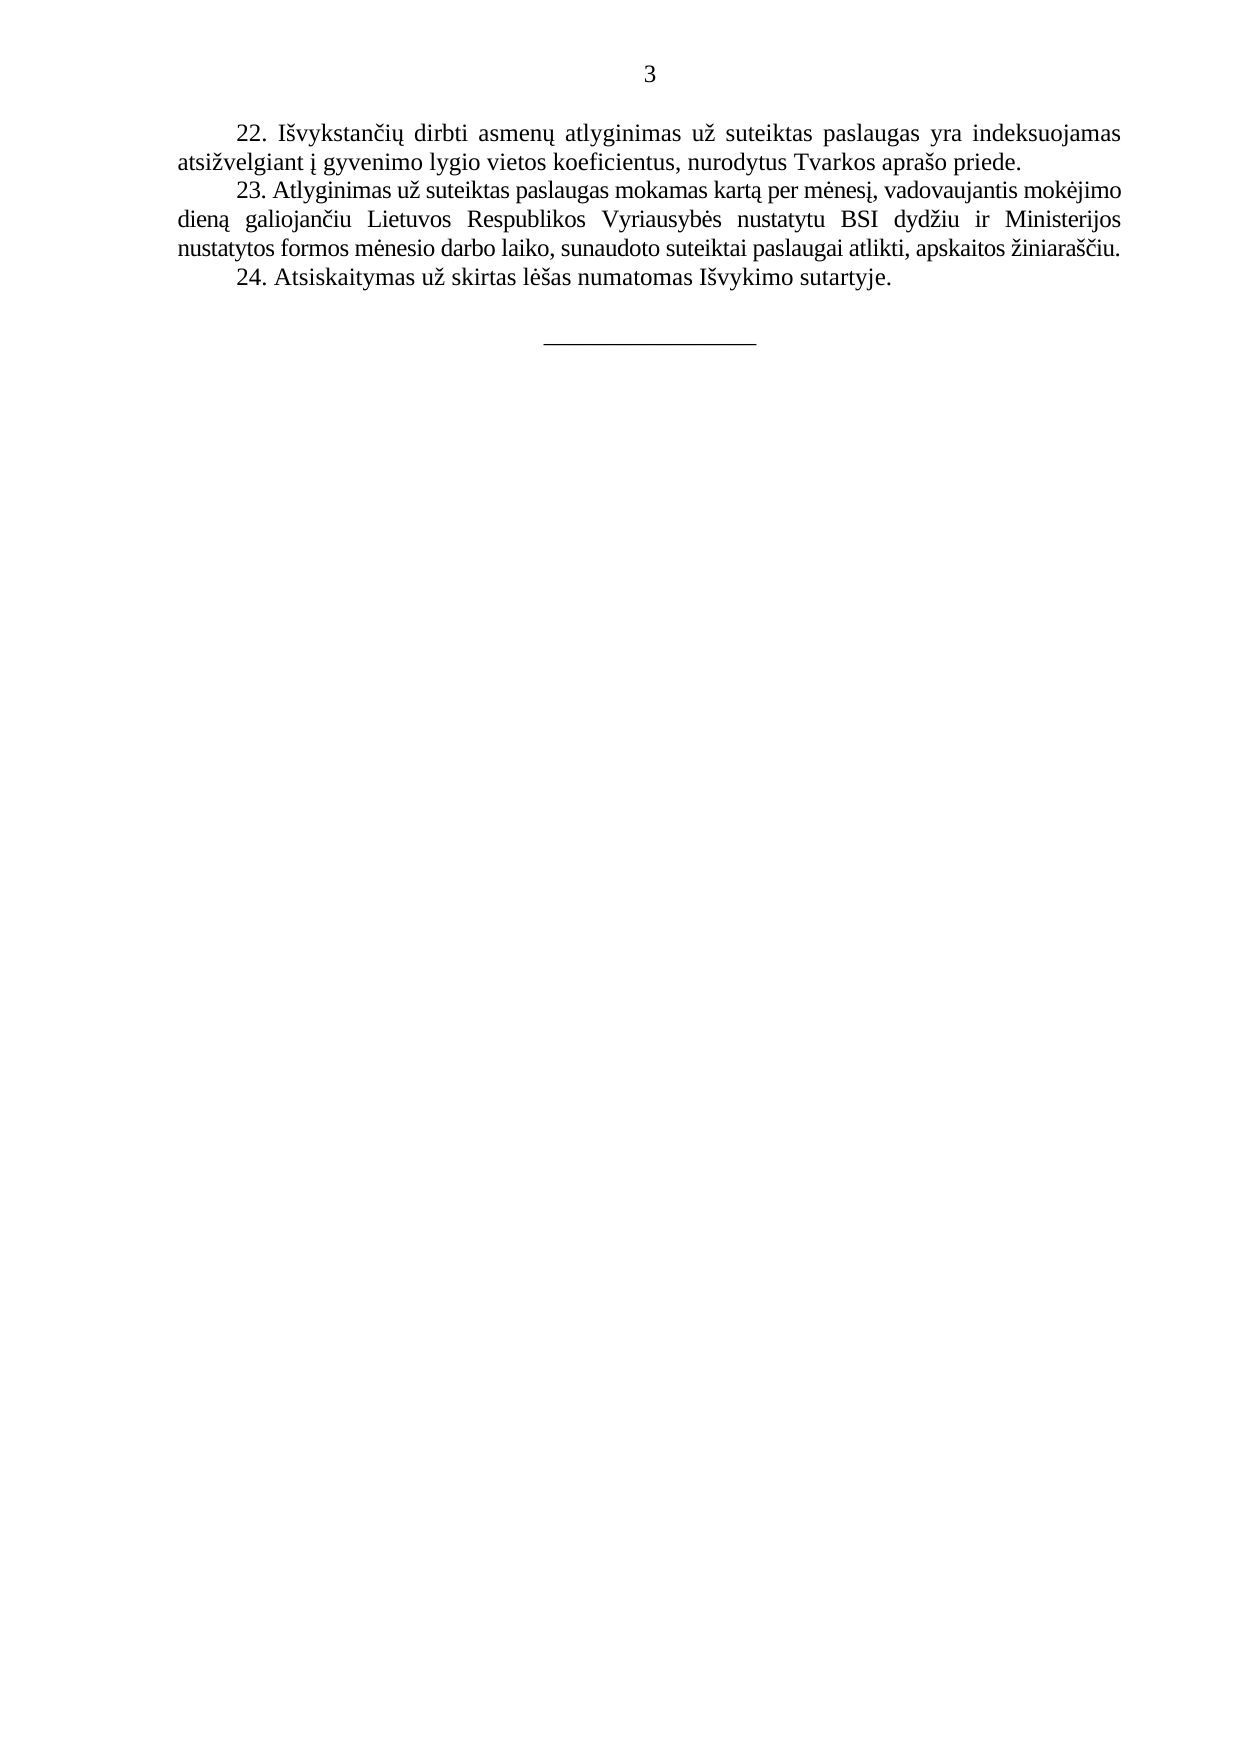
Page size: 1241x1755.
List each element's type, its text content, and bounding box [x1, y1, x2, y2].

text 24. Atsiskaitymas už skirtas lėšas numatomas Išvykimo sutartyje. [177, 262, 1122, 291]
text 22. Išvykstančių dirbti asmenų atlyginimas už suteiktas paslaugas yra indeksuojamas atsižvelgiant į gyvenimo lygio vietos koeficientus, nurodytus Tvarkos aprašo priede. [177, 118, 1122, 176]
text 23. Atlyginimas už suteiktas paslaugas mokamas kartą per mėnesį, vadovaujantis mokėjimo dieną galiojančiu Lietuvos Respublikos Vyriausybės nustatytu BSI dydžiu ir Ministerijos nustatytos formos mėnesio darbo laiko, sunaudoto suteiktai paslaugai atlikti, apskaitos žiniaraščiu. [177, 176, 1122, 262]
text _________________ [177, 319, 1122, 348]
